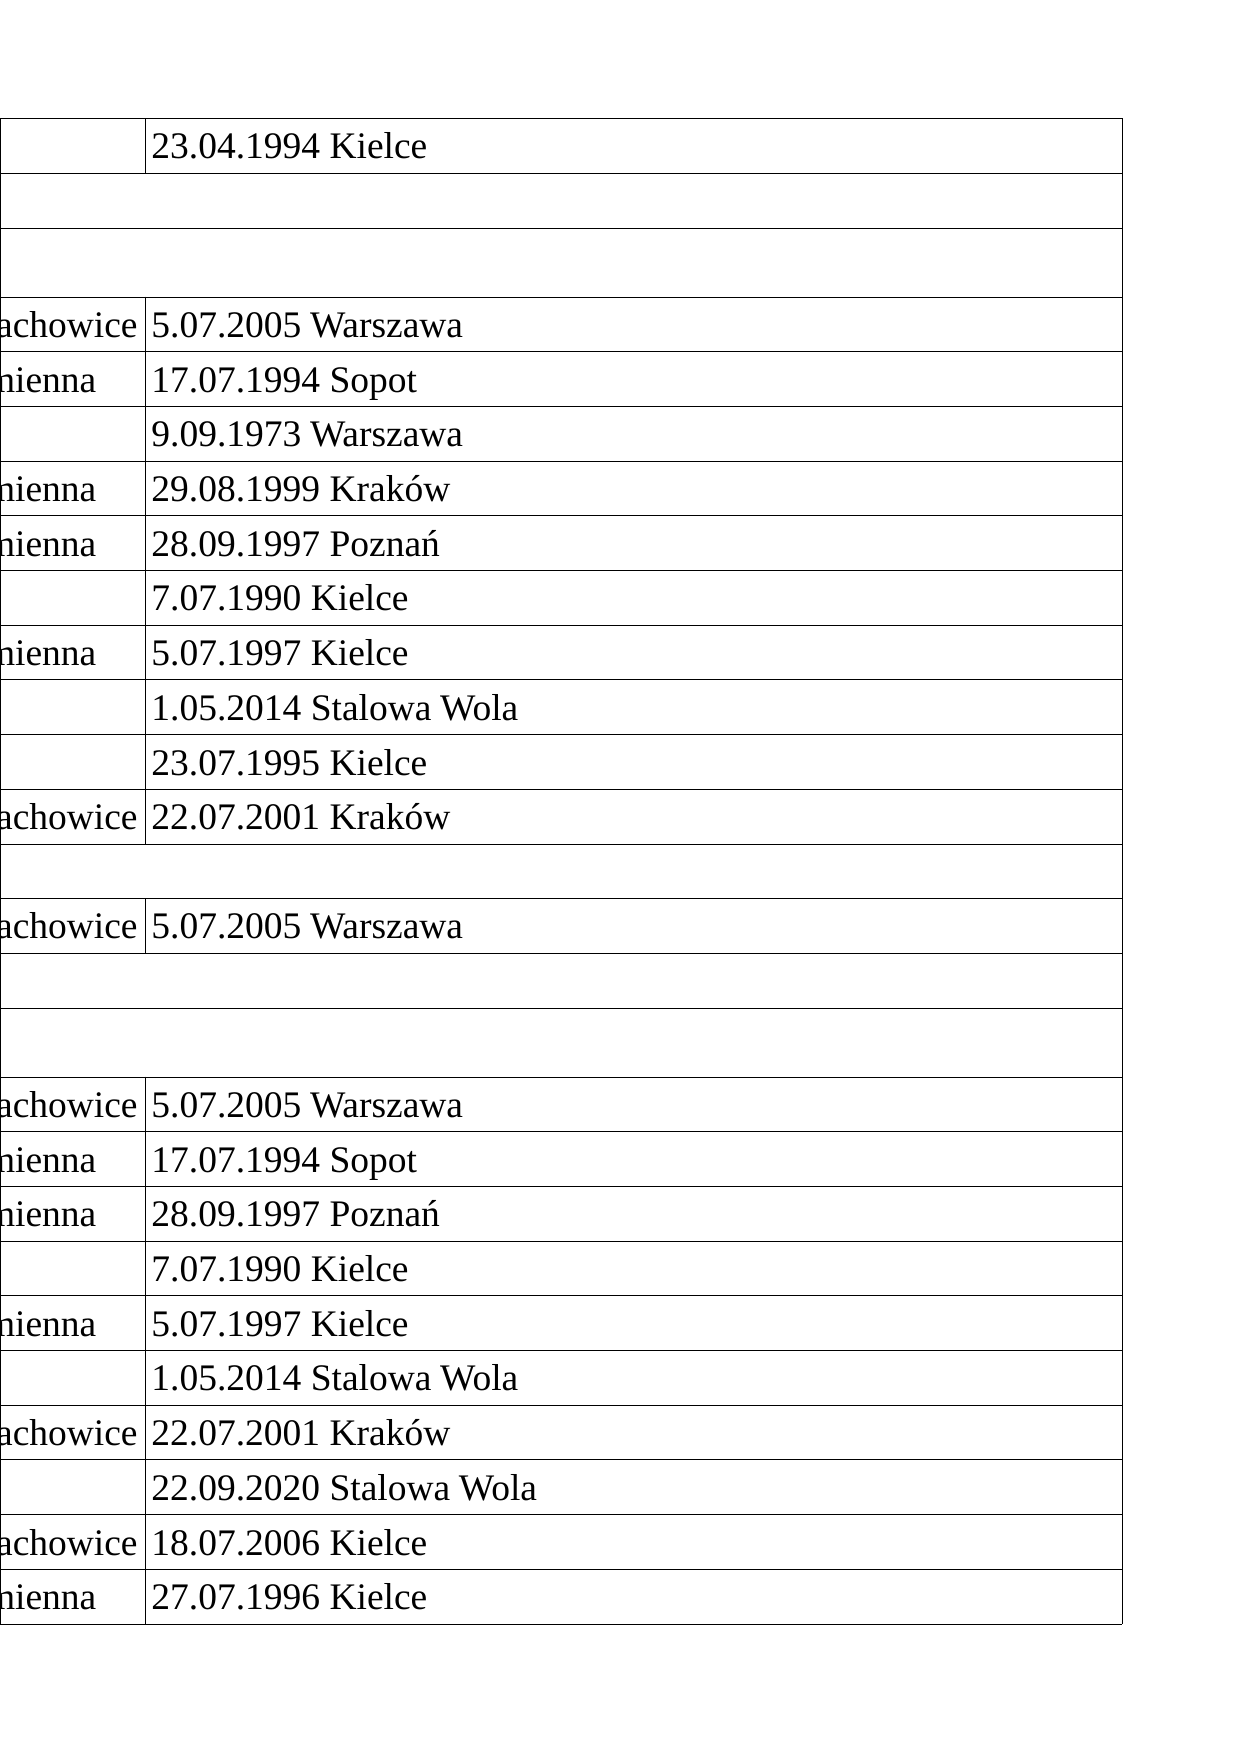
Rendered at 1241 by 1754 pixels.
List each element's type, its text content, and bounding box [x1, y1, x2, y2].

table_cell STS Skarżysko-Kamienna [1, 1132, 145, 1186]
table_cell Żaczek Połaniec [1, 1460, 145, 1514]
table_cell [1, 954, 1122, 1007]
table_cell Żak Kielce [1, 1242, 145, 1295]
table_cell 29.08.1999 Kraków [146, 462, 1122, 515]
table_cell Juventa-Kobex Starachowice [1, 1515, 145, 1569]
table_cell 5.07.2005 Warszawa [146, 899, 1122, 953]
table_cell STS Skarżysko-Kamienna [1, 1296, 145, 1350]
table_cell Najlepsze juniorki młodsze (U18) [1, 1009, 1122, 1077]
table_cell 27.07.1996 Kielce [146, 1570, 1122, 1623]
table_cell Budowlani Kielce [1, 119, 145, 173]
table_cell Juventa-Kobex Starachowice [1, 298, 145, 351]
table_cell 23.07.1995 Kielce [146, 735, 1122, 789]
table_cell 1.05.2014 Stalowa Wola [146, 1351, 1122, 1405]
table_cell 22.09.2020 Stalowa Wola [146, 1460, 1122, 1514]
table_cell 5.07.1997 Kielce [146, 626, 1122, 679]
table_cell 18.07.2006 Kielce [146, 1515, 1122, 1569]
table_cell Budowlani Kielce [1, 735, 145, 789]
table_cell 28.09.1997 Poznań [146, 1187, 1122, 1241]
table_cell 28.09.1997 Poznań [146, 516, 1122, 570]
table_cell Najlepsza zawodniczka do lat 18 [1, 845, 1122, 898]
table_cell Juventa-Kobex Starachowice [1, 899, 145, 953]
table_cell 5.07.1997 Kielce [146, 1296, 1122, 1350]
table_cell 22.07.2001 Kraków [146, 1406, 1122, 1459]
table_cell 23.04.1994 Kielce [146, 119, 1122, 173]
table_cell 7.07.1990 Kielce [146, 1242, 1122, 1295]
table_cell LKB Rudnik [1, 1351, 145, 1405]
table_cell 17.07.1994 Sopot [146, 1132, 1122, 1186]
table_cell Juventa-Kobex Starachowice [1, 1078, 145, 1131]
table_cell STS Skarżysko-Kamienna [1, 1187, 145, 1241]
table_cell STS Skarżysko-Kamienna [1, 626, 145, 679]
table_cell Żak Kielce [1, 571, 145, 625]
table_cell 5.07.2005 Warszawa [146, 298, 1122, 351]
table_cell [1, 174, 1122, 227]
table_cell 22.07.2001 Kraków [146, 790, 1122, 843]
table_cell Najlepsze juniorki (U20) [1, 229, 1122, 297]
table_cell 7.07.1990 Kielce [146, 571, 1122, 625]
table_cell Juventa-Marbo Starachowice [1, 790, 145, 843]
table_cell 17.07.1994 Sopot [146, 352, 1122, 406]
table_cell STS Skarżysko-Kamienna [1, 462, 145, 515]
table_cell STS Skarżysko-Kamienna [1, 1570, 145, 1623]
table_cell STS Skarżysko-Kamienna [1, 516, 145, 570]
table_cell 1.05.2014 Stalowa Wola [146, 680, 1122, 734]
table_cell STS Skarżysko-Kamienna [1, 352, 145, 406]
table_cell 9.09.1973 Warszawa [146, 407, 1122, 461]
table_cell Budowlani Kielce [1, 407, 145, 461]
table_cell 5.07.2005 Warszawa [146, 1078, 1122, 1131]
table_cell LKB Rudnik [1, 680, 145, 734]
table_cell Juventa-Marbo Starachowice [1, 1406, 145, 1459]
